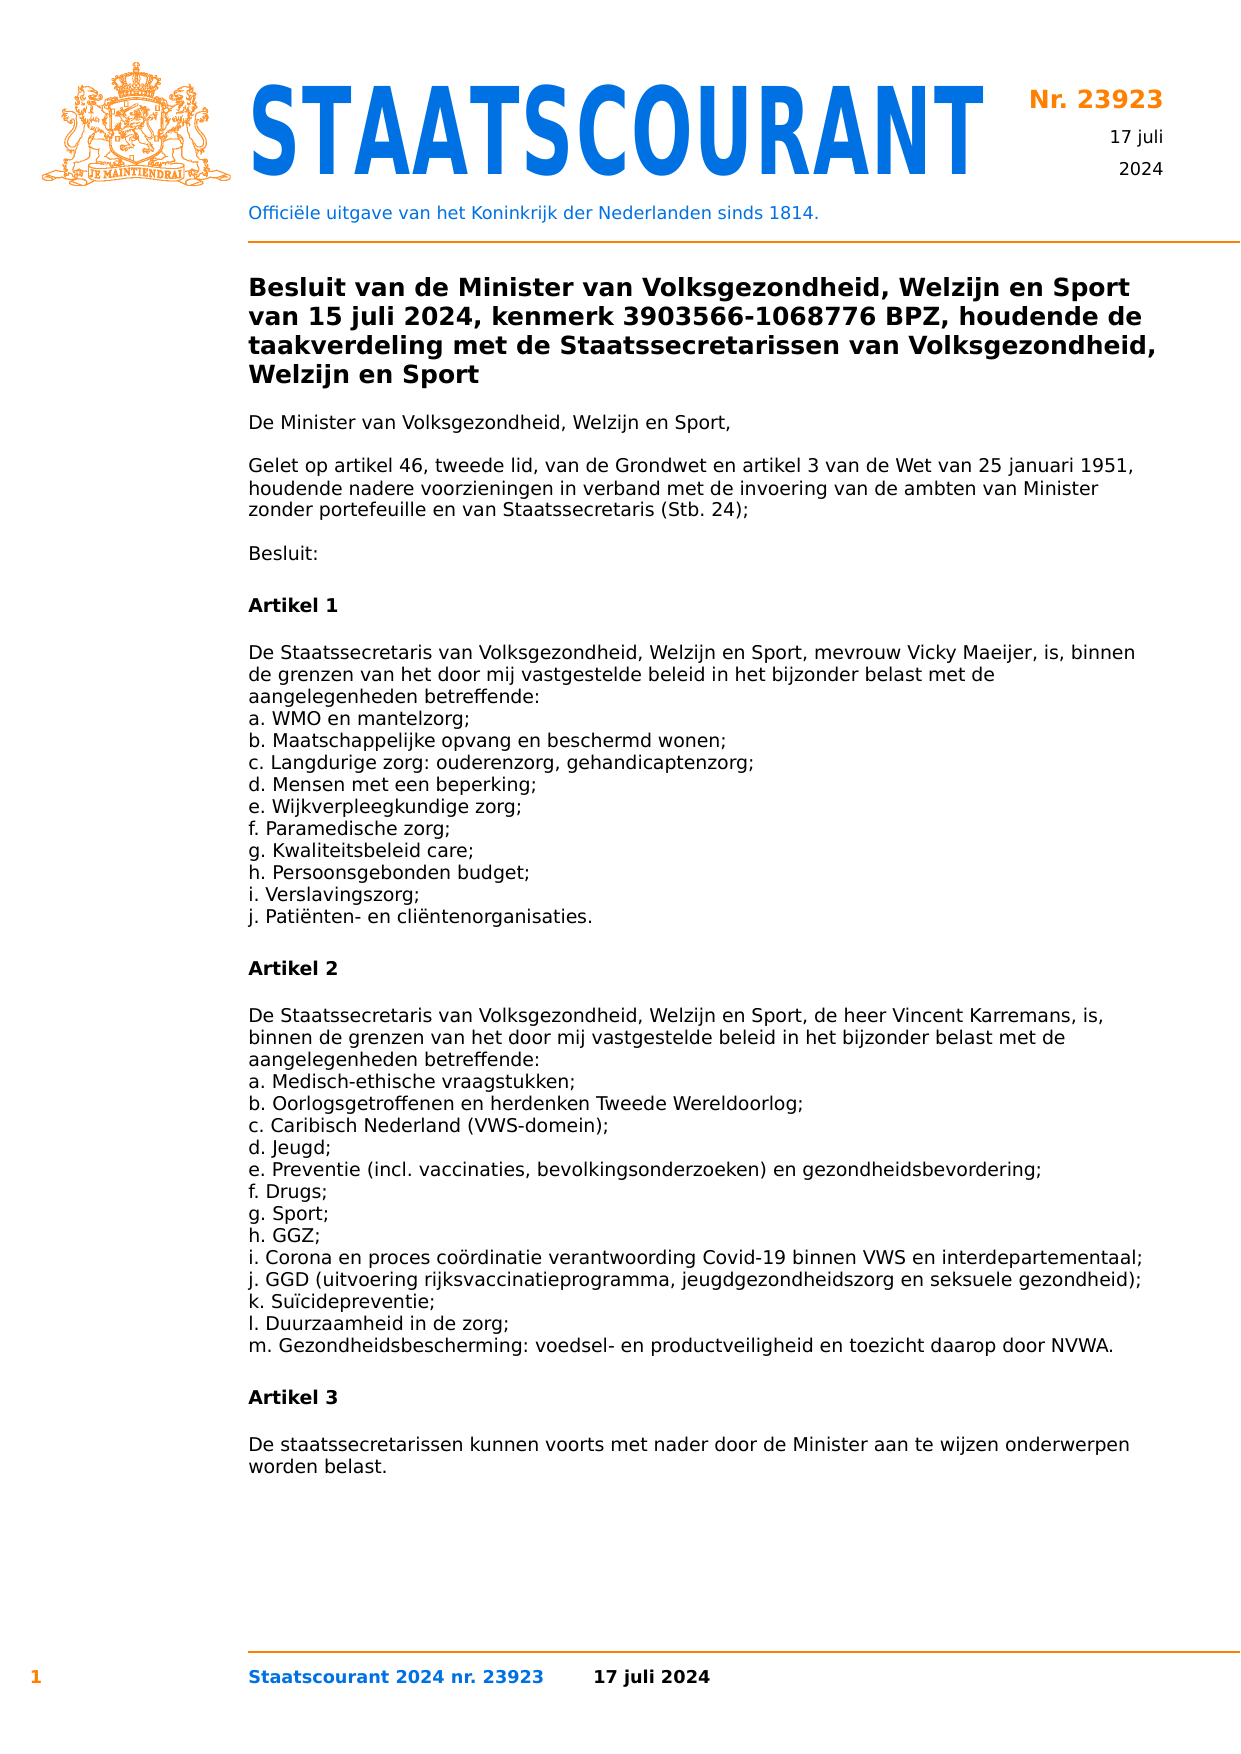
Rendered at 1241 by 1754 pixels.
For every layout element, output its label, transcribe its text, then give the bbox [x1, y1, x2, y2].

text i. Corona en proces coördinatie verantwoording Covid-19 binnen VWS en interdepartementaal; [248, 1247, 1163, 1269]
table_cell 17 juli [998, 121, 1240, 153]
text e. Wijkverpleegkundige zorg; [248, 796, 1163, 818]
subtitle Besluit van de Minister van Volksgezondheid, Welzijn en Sport van 15 juli 2024, kenmerk 3903566-1068776 BPZ, houdende de taakverdeling met de Staatssecretarissen van Volksgezondheid, Welzijn en Sport [248, 273, 1163, 390]
text De staatssecretarissen kunnen voorts met nader door de Minister aan te wijzen onderwerpen worden belast. [248, 1433, 1163, 1477]
table_header STAATSCOURANT [248, 62, 998, 203]
text j. Patiënten- en cliëntenorganisaties. [248, 906, 1163, 928]
text d. Jeugd; [248, 1137, 1163, 1159]
text c. Langdurige zorg: ouderenzorg, gehandicaptenzorg; [248, 752, 1163, 774]
text b. Maatschappelijke opvang en beschermd wonen; [248, 730, 1163, 752]
text e. Preventie (incl. vaccinaties, bevolkingsonderzoeken) en gezondheidsbevordering; [248, 1159, 1163, 1181]
text Besluit: [248, 543, 1163, 565]
text Gelet op artikel 46, tweede lid, van de Grondwet en artikel 3 van de Wet van 25 januari 1951, houdende nadere voorzieningen in verband met de invoering van de ambten van Minister zonder portefeuille en van Staatssecretaris (Stb. 24); [248, 455, 1163, 521]
text j. GGD (uitvoering rijksvaccinatieprogramma, jeugdgezondheidszorg en seksuele gezondheid); [248, 1269, 1163, 1291]
text k. Suïcidepreventie; [248, 1291, 1163, 1313]
text c. Caribisch Nederland (VWS-domein); [248, 1115, 1163, 1137]
table_cell 2024 [998, 153, 1240, 203]
text De Staatssecretaris van Volksgezondheid, Welzijn en Sport, de heer Vincent Karremans, is, binnen de grenzen van het door mij vastgestelde beleid in het bijzonder belast met de aangelegenheden betreffende: [248, 1005, 1163, 1071]
text h. GGZ; [248, 1225, 1163, 1247]
table_header Nr. 23923 [998, 62, 1240, 121]
text l. Duurzaamheid in de zorg; [248, 1313, 1163, 1334]
table_cell Officiële uitgave van het Koninkrijk der Nederlanden sinds 1814. [248, 203, 1240, 241]
text i. Verslavingszorg; [248, 884, 1163, 906]
text De Minister van Volksgezondheid, Welzijn en Sport, [248, 412, 1163, 433]
text De Staatssecretaris van Volksgezondheid, Welzijn en Sport, mevrouw Vicky Maeijer, is, binnen de grenzen van het door mij vastgestelde beleid in het bijzonder belast met de aangelegenheden betreffende: [248, 642, 1163, 708]
text h. Persoonsgebonden budget; [248, 862, 1163, 884]
table_header [25, 62, 248, 241]
text g. Sport; [248, 1203, 1163, 1225]
text a. WMO en mantelzorg; [248, 708, 1163, 730]
subtitle Artikel 2 [248, 958, 1163, 980]
text m. Gezondheidsbescherming: voedsel- en productveiligheid en toezicht daarop door NVWA. [248, 1334, 1163, 1357]
picture [41, 62, 231, 186]
text f. Drugs; [248, 1181, 1163, 1203]
text f. Paramedische zorg; [248, 818, 1163, 840]
subtitle Artikel 3 [248, 1387, 1163, 1408]
text a. Medisch-ethische vraagstukken; [248, 1071, 1163, 1093]
text g. Kwaliteitsbeleid care; [248, 840, 1163, 862]
text d. Mensen met een beperking; [248, 774, 1163, 796]
subtitle Artikel 1 [248, 595, 1163, 617]
text b. Oorlogsgetroffenen en herdenken Tweede Wereldoorlog; [248, 1093, 1163, 1115]
